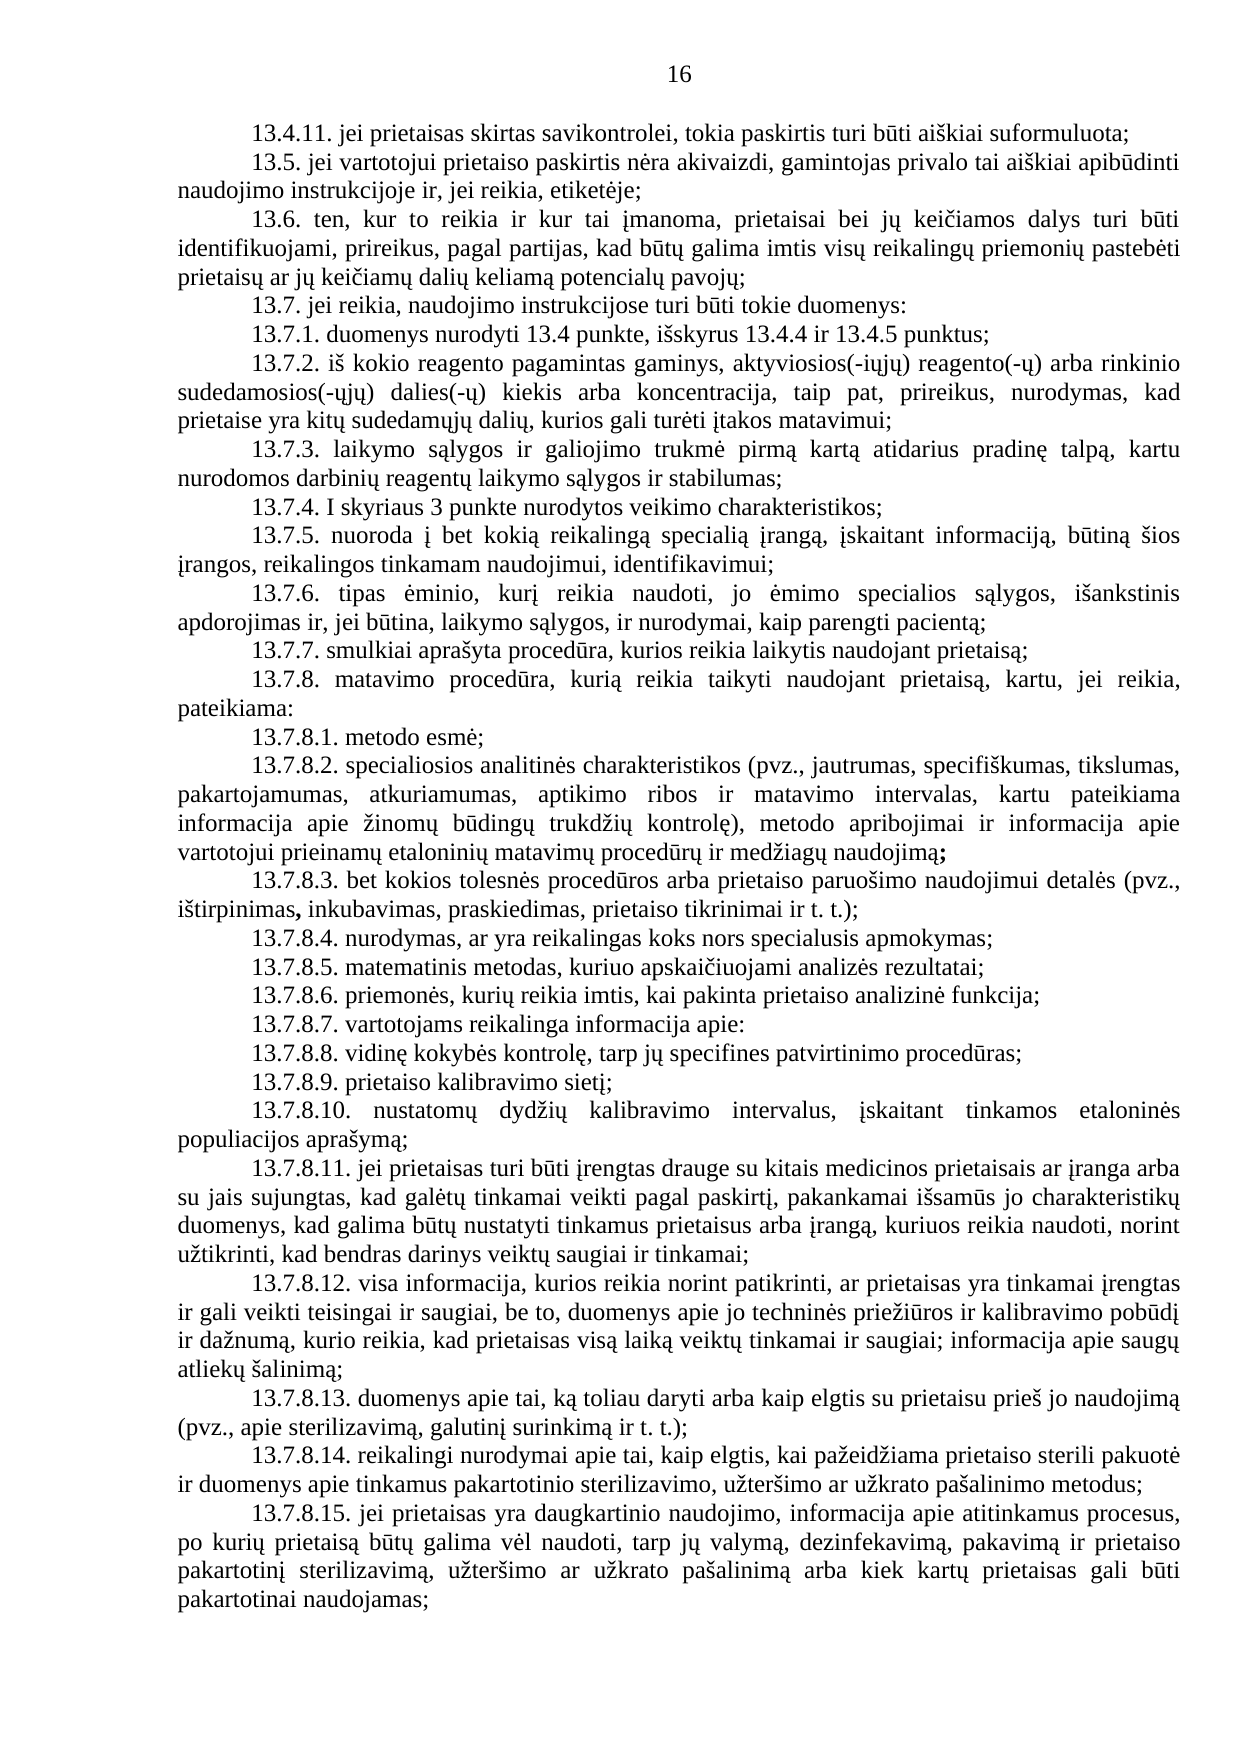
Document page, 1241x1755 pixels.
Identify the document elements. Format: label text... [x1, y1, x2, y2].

text 13.7.5. nuoroda į bet kokią reikalingą specialią įrangą, įskaitant informaciją, būtiną šios įrangos, reikalingos tinkamam naudojimui, identifikavimui; [177, 521, 1181, 578]
text 13.5. jei vartotojui prietaiso paskirtis nėra akivaizdi, gamintojas privalo tai aiškiai apibūdinti naudojimo instrukcijoje ir, jei reikia, etiketėje; [177, 147, 1181, 204]
text 13.7.8.14. reikalingi nurodymai apie tai, kaip elgtis, kai pažeidžiama prietaiso sterili pakuotė ir duomenys apie tinkamus pakartotinio sterilizavimo, užteršimo ar užkrato pašalinimo metodus; [177, 1441, 1181, 1498]
text 13.7.8.10. nustatomų dydžių kalibravimo intervalus, įskaitant tinkamos etaloninės populiacijos aprašymą; [177, 1096, 1181, 1153]
text 13.7.4. I skyriaus 3 punkte nurodytos veikimo charakteristikos; [177, 492, 1181, 521]
text 13.7.7. smulkiai aprašyta procedūra, kurios reikia laikytis naudojant prietaisą; [177, 636, 1181, 664]
text 13.7.8.8. vidinę kokybės kontrolę, tarp jų specifines patvirtinimo procedūras; [177, 1038, 1181, 1067]
text 13.7.8.7. vartotojams reikalinga informacija apie: [177, 1009, 1181, 1038]
text 13.7.3. laikymo sąlygos ir galiojimo trukmė pirmą kartą atidarius pradinę talpą, kartu nurodomos darbinių reagentų laikymo sąlygos ir stabilumas; [177, 434, 1181, 492]
text 13.7.6. tipas ėminio, kurį reikia naudoti, jo ėmimo specialios sąlygos, išankstinis apdorojimas ir, jei būtina, laikymo sąlygos, ir nurodymai, kaip parengti pacientą; [177, 578, 1181, 636]
text 13.7.8.5. matematinis metodas, kuriuo apskaičiuojami analizės rezultatai; [177, 952, 1181, 981]
text 13.7.8.1. metodo esmė; [177, 722, 1181, 751]
text 13.6. ten, kur to reikia ir kur tai įmanoma, prietaisai bei jų keičiamos dalys turi būti identifikuojami, prireikus, pagal partijas, kad būtų galima imtis visų reikalingų priemonių pastebėti prietaisų ar jų keičiamų dalių keliamą potencialų pavojų; [177, 204, 1181, 291]
text 13.7.2. iš kokio reagento pagamintas gaminys, aktyviosios(-iųjų) reagento(-ų) arba rinkinio sudedamosios(-ųjų) dalies(-ų) kiekis arba koncentracija, taip pat, prireikus, nurodymas, kad prietaise yra kitų sudedamųjų dalių, kurios gali turėti įtakos matavimui; [177, 348, 1181, 434]
text 13.7.8.4. nurodymas, ar yra reikalingas koks nors specialusis apmokymas; [177, 923, 1181, 952]
text 13.7.8.2. specialiosios analitinės charakteristikos (pvz., jautrumas, specifiškumas, tikslumas, pakartojamumas, atkuriamumas, aptikimo ribos ir matavimo intervalas, kartu pateikiama informacija apie žinomų būdingų trukdžių kontrolę), metodo apribojimai ir informacija apie vartotojui prieinamų etaloninių matavimų procedūrų ir medžiagų naudojimą; [177, 751, 1181, 866]
text 13.7.8.3. bet kokios tolesnės procedūros arba prietaiso paruošimo naudojimui detalės (pvz., ištirpinimas, inkubavimas, praskiedimas, prietaiso tikrinimai ir t. t.); [177, 866, 1181, 923]
text 13.7.8.12. visa informacija, kurios reikia norint patikrinti, ar prietaisas yra tinkamai įrengtas ir gali veikti teisingai ir saugiai, be to, duomenys apie jo techninės priežiūros ir kalibravimo pobūdį ir dažnumą, kurio reikia, kad prietaisas visą laiką veiktų tinkamai ir saugiai; informacija apie saugų atliekų šalinimą; [177, 1268, 1181, 1383]
text 13.4.11. jei prietaisas skirtas savikontrolei, tokia paskirtis turi būti aiškiai suformuluota; [177, 118, 1181, 147]
text 13.7.8.13. duomenys apie tai, ką toliau daryti arba kaip elgtis su prietaisu prieš jo naudojimą (pvz., apie sterilizavimą, galutinį surinkimą ir t. t.); [177, 1383, 1181, 1441]
text 13.7. jei reikia, naudojimo instrukcijose turi būti tokie duomenys: [177, 291, 1181, 319]
text 13.7.8. matavimo procedūra, kurią reikia taikyti naudojant prietaisą, kartu, jei reikia, pateikiama: [177, 664, 1181, 722]
text 13.7.1. duomenys nurodyti 13.4 punkte, išskyrus 13.4.4 ir 13.4.5 punktus; [177, 319, 1181, 348]
text 13.7.8.6. priemonės, kurių reikia imtis, kai pakinta prietaiso analizinė funkcija; [177, 981, 1181, 1009]
text 13.7.8.11. jei prietaisas turi būti įrengtas drauge su kitais medicinos prietaisais ar įranga arba su jais sujungtas, kad galėtų tinkamai veikti pagal paskirtį, pakankamai išsamūs jo charakteristikų duomenys, kad galima būtų nustatyti tinkamus prietaisus arba įrangą, kuriuos reikia naudoti, norint užtikrinti, kad bendras darinys veiktų saugiai ir tinkamai; [177, 1153, 1181, 1268]
text 13.7.8.15. jei prietaisas yra daugkartinio naudojimo, informacija apie atitinkamus procesus, po kurių prietaisą būtų galima vėl naudoti, tarp jų valymą, dezinfekavimą, pakavimą ir prietaiso pakartotinį sterilizavimą, užteršimo ar užkrato pašalinimą arba kiek kartų prietaisas gali būti pakartotinai naudojamas; [177, 1498, 1181, 1613]
text 13.7.8.9. prietaiso kalibravimo sietį; [177, 1067, 1181, 1096]
